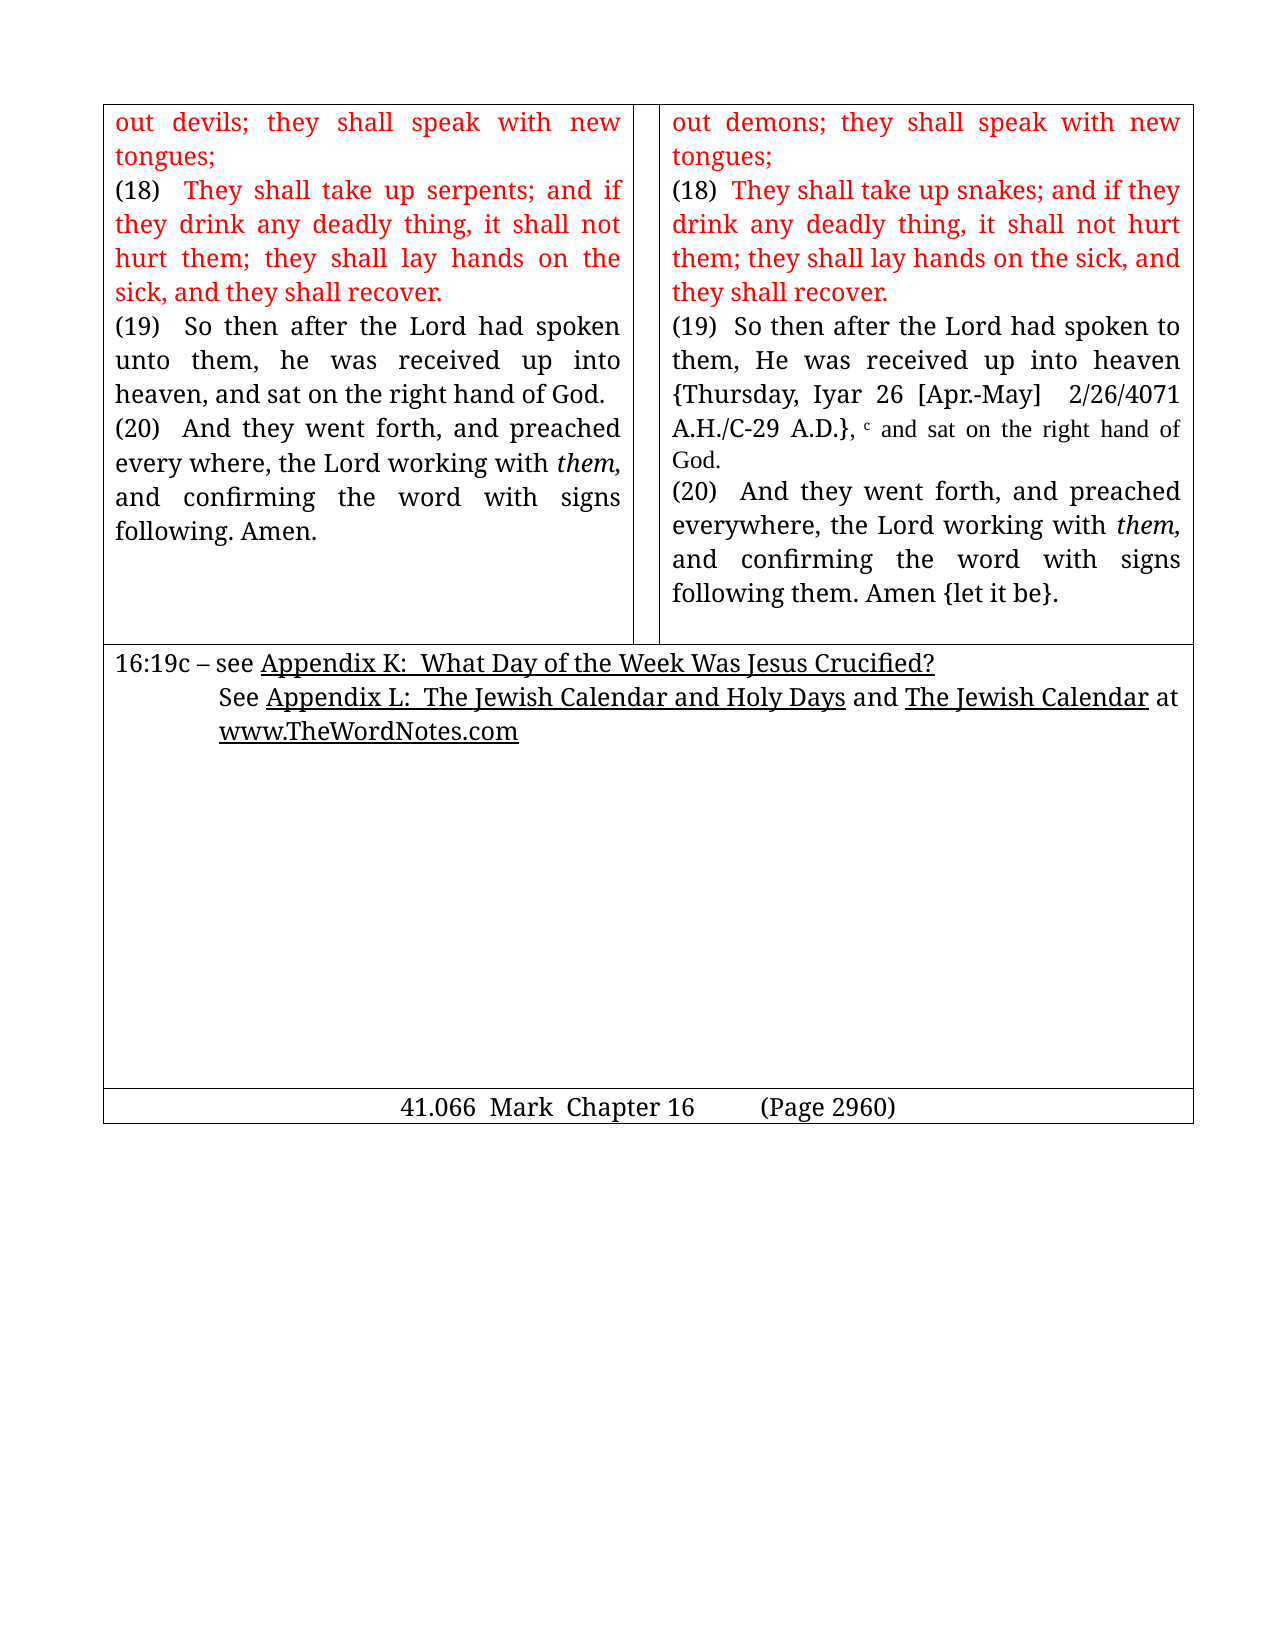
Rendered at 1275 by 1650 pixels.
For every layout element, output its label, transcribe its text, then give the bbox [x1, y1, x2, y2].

table_cell out demons; they shall speak with new tongues; (18) They shall take up snakes; and if they drink any deadly thing, it shall not hurt them; they shall lay hands on the sick, and they shall recover. (19) So then after the Lord had spoken to them, He was received up into heaven {Thursday, Iyar 26 [Apr.-May] 2/26/4071 A.H./C-29 A.D.}, c and sat on the right hand of God. (20) And they went forth, and preached everywhere, the Lord working with them, and confirming the word with signs following them. Amen {let it be}. [660, 105, 1193, 644]
table_cell 41.066 Mark Chapter 16 (Page 2960) [104, 1089, 1193, 1123]
table_cell 16:19c – see Appendix K: What Day of the Week Was Jesus Crucified? See Appendix L: The Jewish Calendar and Holy Days and The Jewish Calendar at www.TheWordNotes.com [104, 645, 1193, 1088]
table_cell [634, 105, 659, 644]
table_cell out devils; they shall speak with new tongues; (18) They shall take up serpents; and if they drink any deadly thing, it shall not hurt them; they shall lay hands on the sick, and they shall recover. (19) So then after the Lord had spoken unto them, he was received up into heaven, and sat on the right hand of God. (20) And they went forth, and preached every where, the Lord working with them, and confirming the word with signs following. Amen. [104, 105, 633, 644]
